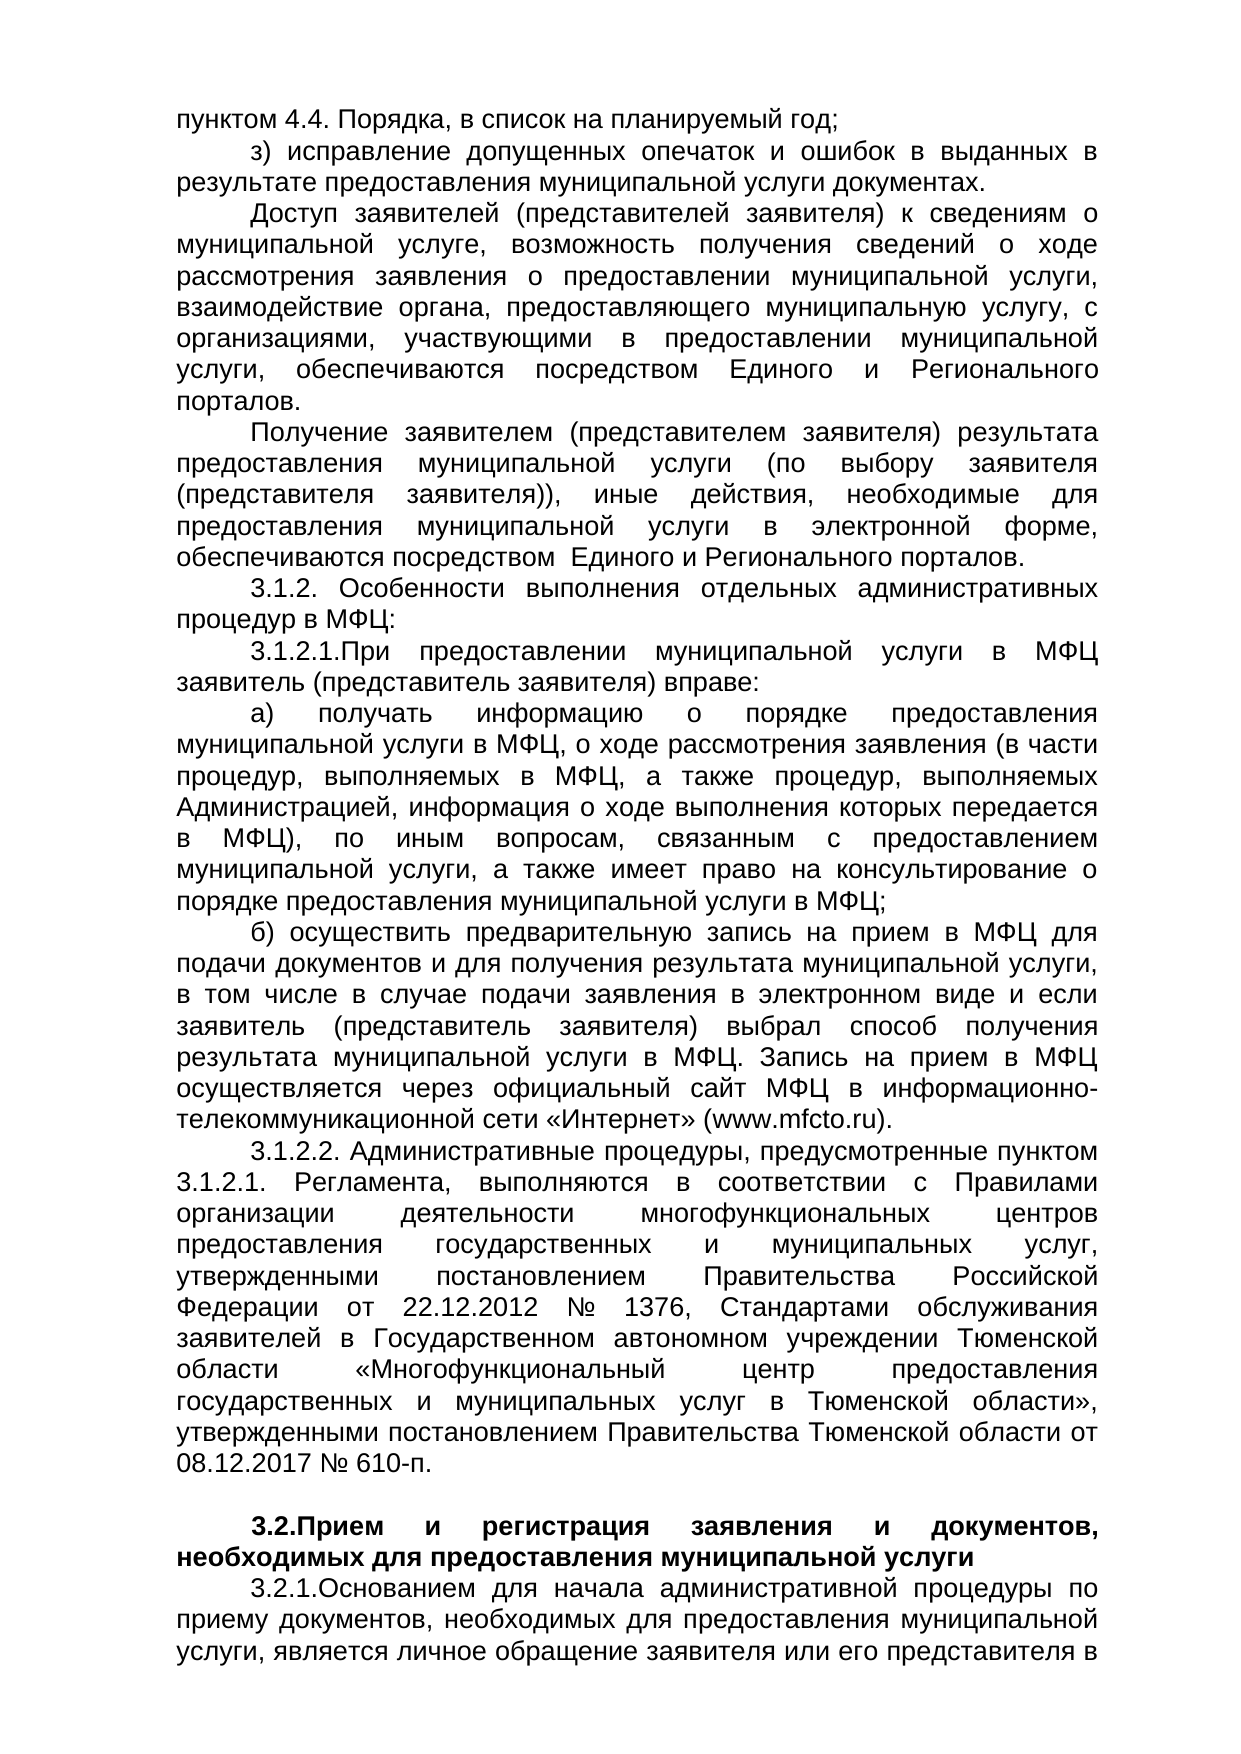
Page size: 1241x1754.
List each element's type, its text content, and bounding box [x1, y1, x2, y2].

text Доступ заявителей (представителей заявителя) к сведениям о муниципальной услуге, возможность получения сведений о ходе рассмотрения заявления о предоставлении муниципальной услуги, взаимодействие органа, предоставляющего муниципальную услугу, с организациями, участвующими в предоставлении муниципальной услуги, обеспечиваются посредством Единого и Регионального порталов. [176, 197, 1099, 416]
text пунктом 4.4. Порядка, в список на планируемый год; [176, 103, 1099, 134]
text 3.2.Прием и регистрация заявления и документов, необходимых для предоставления муниципальной услуги [176, 1509, 1099, 1572]
text б) осуществить предварительную запись на прием в МФЦ для подачи документов и для получения результата муниципальной услуги, в том числе в случае подачи заявления в электронном виде и если заявитель (представитель заявителя) выбрал способ получения результата муниципальной услуги в МФЦ. Запись на прием в МФЦ осуществляется через официальный сайт МФЦ в информационно-телекоммуникационной сети «Интернет» (www.mfcto.ru). [176, 916, 1099, 1134]
text з) исправление допущенных опечаток и ошибок в выданных в результате предоставления муниципальной услуги документах. [176, 134, 1099, 197]
text Получение заявителем (представителем заявителя) результата предоставления муниципальной услуги (по выбору заявителя (представителя заявителя)), иные действия, необходимые для предоставления муниципальной услуги в электронной форме, обеспечиваются посредством Единого и Регионального порталов. [176, 416, 1099, 572]
text 3.2.1.Основанием для начала административной процедуры по приему документов, необходимых для предоставления муниципальной услуги, является личное обращение заявителя или его представителя в [176, 1572, 1099, 1666]
text а) получать информацию о порядке предоставления муниципальной услуги в МФЦ, о ходе рассмотрения заявления (в части процедур, выполняемых в МФЦ, а также процедур, выполняемых Администрацией, информация о ходе выполнения которых передается в МФЦ), по иным вопросам, связанным с предоставлением муниципальной услуги, а также имеет право на консультирование о порядке предоставления муниципальной услуги в МФЦ; [176, 697, 1099, 916]
text 3.1.2.1.При предоставлении муниципальной услуги в МФЦ заявитель (представитель заявителя) вправе: [176, 634, 1099, 697]
text 3.1.2. Особенности выполнения отдельных административных процедур в МФЦ: [176, 572, 1099, 634]
text 3.1.2.2. Административные процедуры, предусмотренные пунктом 3.1.2.1. Регламента, выполняются в соответствии с Правилами организации деятельности многофункциональных центров предоставления государственных и муниципальных услуг, утвержденными постановлением Правительства Российской Федерации от 22.12.2012 № 1376, Стандартами обслуживания заявителей в Государственном автономном учреждении Тюменской области «Многофункциональный центр предоставления государственных и муниципальных услуг в Тюменской области», утвержденными постановлением Правительства Тюменской области от 08.12.2017 № 610-п. [176, 1134, 1099, 1478]
